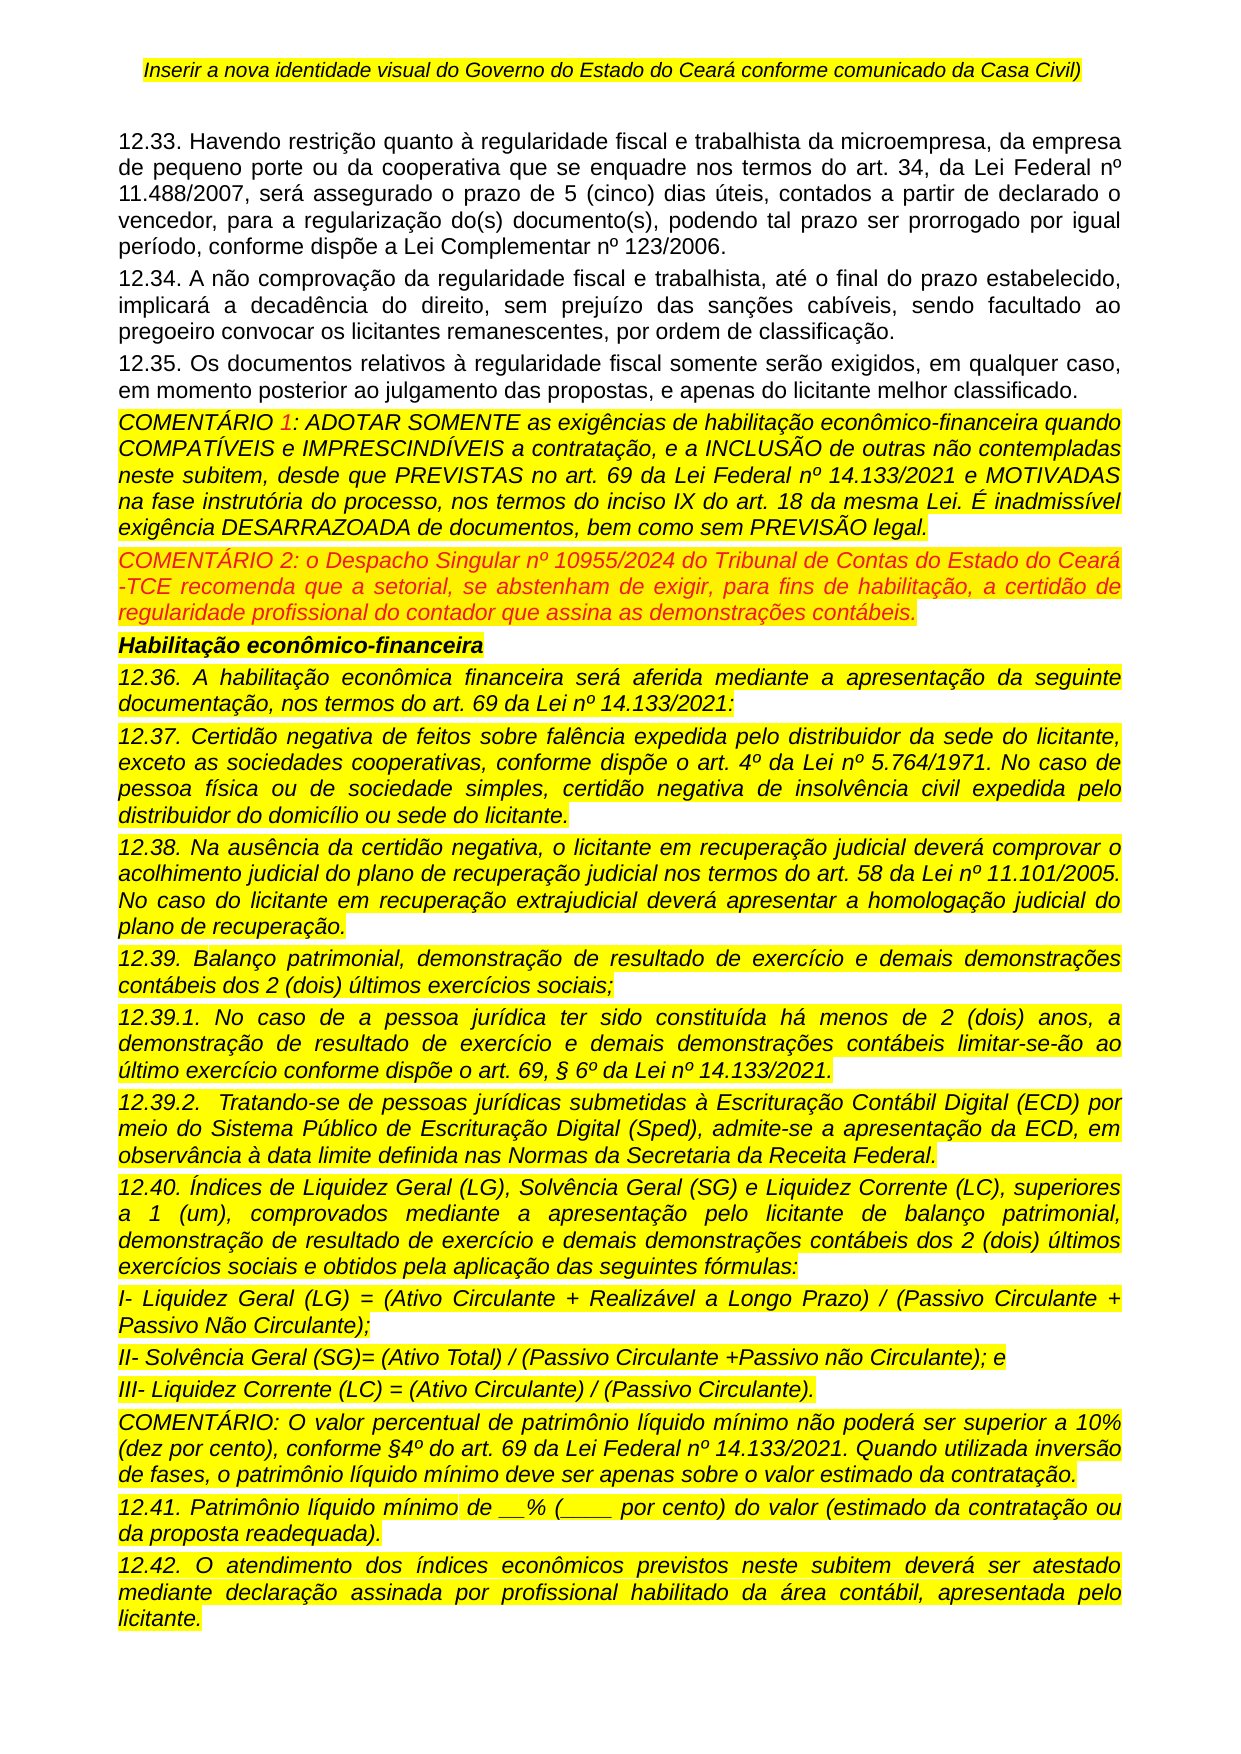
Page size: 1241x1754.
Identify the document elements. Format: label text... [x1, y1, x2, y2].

text 12.41. Patrimônio líquido mínimo de __% (____ por cento) do valor (estimado da contratação ou da proposta readequada). [118, 1493, 1122, 1546]
text 12.39. Balanço patrimonial, demonstração de resultado de exercício e demais demonstrações contábeis dos 2 (dois) últimos exercícios sociais; [118, 945, 1122, 998]
text Habilitação econômico-financeira [118, 632, 1122, 658]
text 12.39.2. Tratando-se de pessoas jurídicas submetidas à Escrituração Contábil Digital (ECD) por meio do Sistema Público de Escrituração Digital (Sped), admite-se a apresentação da ECD, em observância à data limite definida nas Normas da Secretaria da Receita Federal. [118, 1089, 1122, 1168]
text 12.40. Índices de Liquidez Geral (LG), Solvência Geral (SG) e Liquidez Corrente (LC), superiores a 1 (um), comprovados mediante a apresentação pelo licitante de balanço patrimonial, demonstração de resultado de exercício e demais demonstrações contábeis dos 2 (dois) últimos exercícios sociais e obtidos pela aplicação das seguintes fórmulas: [118, 1174, 1122, 1279]
text 12.42. O atendimento dos índices econômicos previstos neste subitem deverá ser atestado mediante declaração assinada por profissional habilitado da área contábil, apresentada pelo licitante. [118, 1552, 1122, 1631]
text 12.33. Havendo restrição quanto à regularidade fiscal e trabalhista da microempresa, da empresa de pequeno porte ou da cooperativa que se enquadre nos termos do art. 34, da Lei Federal nº 11.488/2007, será assegurado o prazo de 5 (cinco) dias úteis, contados a partir de declarado o vencedor, para a regularização do(s) documento(s), podendo tal prazo ser prorrogado por igual período, conforme dispõe a Lei Complementar nº 123/2006. [118, 128, 1122, 259]
text I- Liquidez Geral (LG) = (Ativo Circulante + Realizável a Longo Prazo) / (Passivo Circulante + Passivo Não Circulante); [118, 1285, 1122, 1338]
text III- Liquidez Corrente (LC) = (Ativo Circulante) / (Passivo Circulante). [118, 1376, 1122, 1403]
text COMENTÁRIO 2: o Despacho Singular nº 10955/2024 do Tribunal de Contas do Estado do Ceará -TCE recomenda que a setorial, se abstenham de exigir, para fins de habilitação, a certidão de regularidade profissional do contador que assina as demonstrações contábeis. [118, 547, 1122, 626]
text 12.37. Certidão negativa de feitos sobre falência expedida pelo distribuidor da sede do licitante, exceto as sociedades cooperativas, conforme dispõe o art. 4º da Lei nº 5.764/1971. No caso de pessoa física ou de sociedade simples, certidão negativa de insolvência civil expedida pelo distribuidor do domicílio ou sede do licitante. [118, 723, 1122, 828]
text 12.36. A habilitação econômica financeira será aferida mediante a apresentação da seguinte documentação, nos termos do art. 69 da Lei nº 14.133/2021: [118, 664, 1122, 717]
text COMENTÁRIO 1: ADOTAR SOMENTE as exigências de habilitação econômico-financeira quando COMPATÍVEIS e IMPRESCINDÍVEIS a contratação, e a INCLUSÃO de outras não contempladas neste subitem, desde que PREVISTAS no art. 69 da Lei Federal nº 14.133/2021 e MOTIVADAS na fase instrutória do processo, nos termos do inciso IX do art. 18 da mesma Lei. É inadmissível exigência DESARRAZOADA de documentos, bem como sem PREVISÃO legal. [118, 409, 1122, 541]
text II- Solvência Geral (SG)= (Ativo Total) / (Passivo Circulante +Passivo não Circulante); e [118, 1344, 1122, 1370]
text COMENTÁRIO: O valor percentual de patrimônio líquido mínimo não poderá ser superior a 10% (dez por cento), conforme §4º do art. 69 da Lei Federal nº 14.133/2021. Quando utilizada inversão de fases, o patrimônio líquido mínimo deve ser apenas sobre o valor estimado da contratação. [118, 1408, 1122, 1488]
text 12.39.1. No caso de a pessoa jurídica ter sido constituída há menos de 2 (dois) anos, a demonstração de resultado de exercício e demais demonstrações contábeis limitar-se-ão ao último exercício conforme dispõe o art. 69, § 6º da Lei nº 14.133/2021. [118, 1004, 1122, 1083]
text 12.38. Na ausência da certidão negativa, o licitante em recuperação judicial deverá comprovar o acolhimento judicial do plano de recuperação judicial nos termos do art. 58 da Lei nº 11.101/2005. No caso do licitante em recuperação extrajudicial deverá apresentar a homologação judicial do plano de recuperação. [118, 834, 1122, 939]
text 12.35. Os documentos relativos à regularidade fiscal somente serão exigidos, em qualquer caso, em momento posterior ao julgamento das propostas, e apenas do licitante melhor classificado. [118, 350, 1122, 403]
text 12.34. A não comprovação da regularidade fiscal e trabalhista, até o final do prazo estabelecido, implicará a decadência do direito, sem prejuízo das sanções cabíveis, sendo facultado ao pregoeiro convocar os licitantes remanescentes, por ordem de classificação. [118, 265, 1122, 344]
